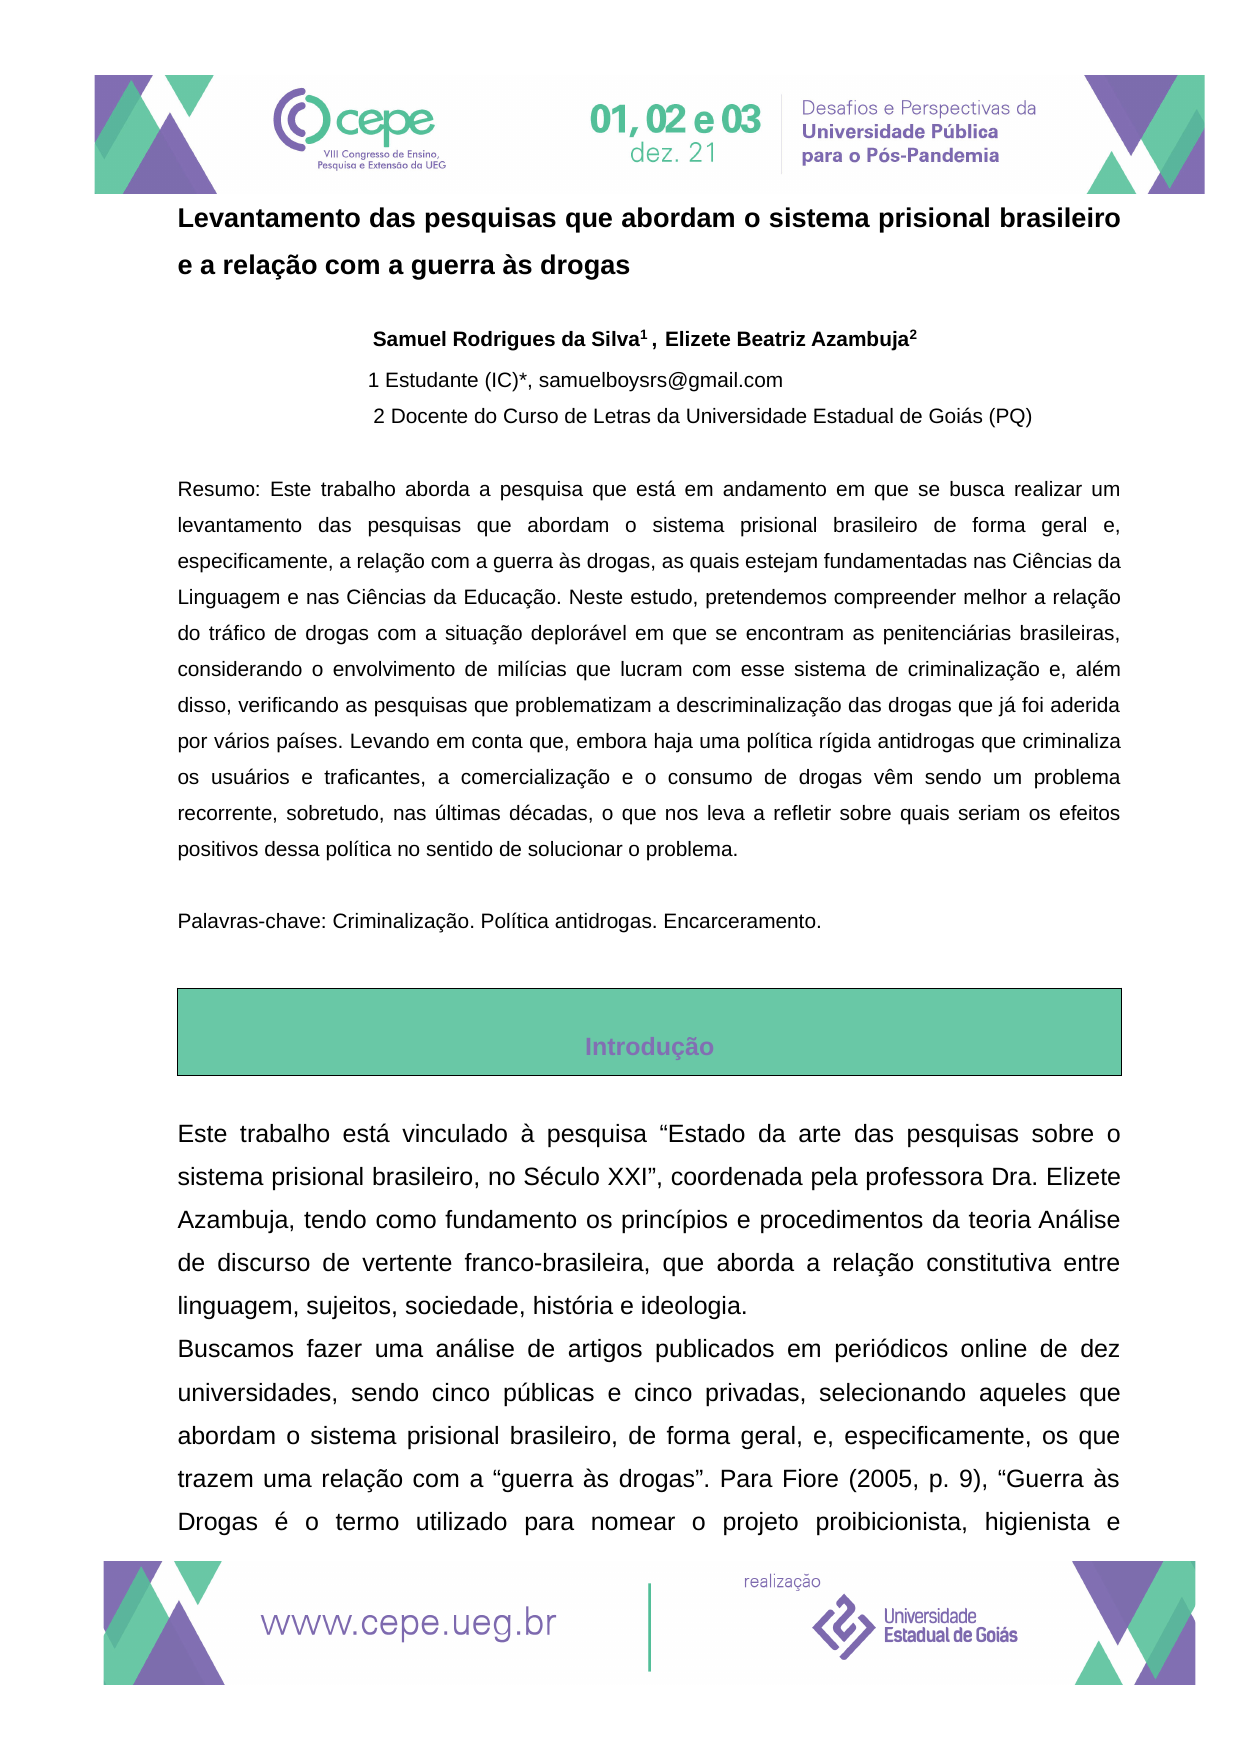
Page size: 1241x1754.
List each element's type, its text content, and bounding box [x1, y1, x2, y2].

text 1 Estudante (IC)*, samuelboysrs@gmail.com [177, 368, 1122, 392]
text Este trabalho está vinculado à pesquisa “Estado da arte das pesquisas sobre o sistema prisional brasileiro, no Século XXI”, coordenada pela professora Dra. Elizete Azambuja, tendo como fundamento os princípios e procedimentos da teoria Análise de discurso de vertente franco-brasileira, que aborda a relação constitutiva entre linguagem, sujeitos, sociedade, história e ideologia. [177, 1119, 1122, 1320]
title Samuel Rodrigues da Silva1 , Elizete Beatriz Azambuja2 [177, 321, 1122, 352]
title Levantamento das pesquisas que abordam o sistema prisional brasileiro e a relação com a guerra às drogas [177, 202, 1122, 280]
text Buscamos fazer uma análise de artigos publicados em periódicos online de dez universidades, sendo cinco públicas e cinco privadas, selecionando aqueles que abordam o sistema prisional brasileiro, de forma geral, e, especificamente, os que trazem uma relação com a “guerra às drogas”. Para Fiore (2005, p. 9), “Guerra às Drogas é o termo utilizado para nomear o projeto proibicionista, higienista e [177, 1334, 1122, 1536]
text 2 Docente do Curso de Letras da Universidade Estadual de Goiás (PQ) [177, 404, 1122, 428]
table_header Introdução [178, 989, 1121, 1075]
text Resumo: Este trabalho aborda a pesquisa que está em andamento em que se busca realizar um levantamento das pesquisas que abordam o sistema prisional brasileiro de forma geral e, especificamente, a relação com a guerra às drogas, as quais estejam fundamentadas nas Ciências da Linguagem e nas Ciências da Educação. Neste estudo, pretendemos compreender melhor a relação do tráfico de drogas com a situação deplorável em que se encontram as penitenciárias brasileiras, considerando o envolvimento de milícias que lucram com esse sistema de criminalização e, além disso, verificando as pesquisas que problematizam a descriminalização das drogas que já foi aderida por vários países. Levando em conta que, embora haja uma política rígida antidrogas que criminaliza os usuários e traficantes, a comercialização e o consumo de drogas vêm sendo um problema recorrente, sobretudo, nas últimas décadas, o que nos leva a refletir sobre quais seriam os efeitos positivos dessa política no sentido de solucionar o problema. [177, 477, 1122, 861]
text Palavras-chave: Criminalização. Política antidrogas. Encarceramento. [177, 908, 1122, 932]
